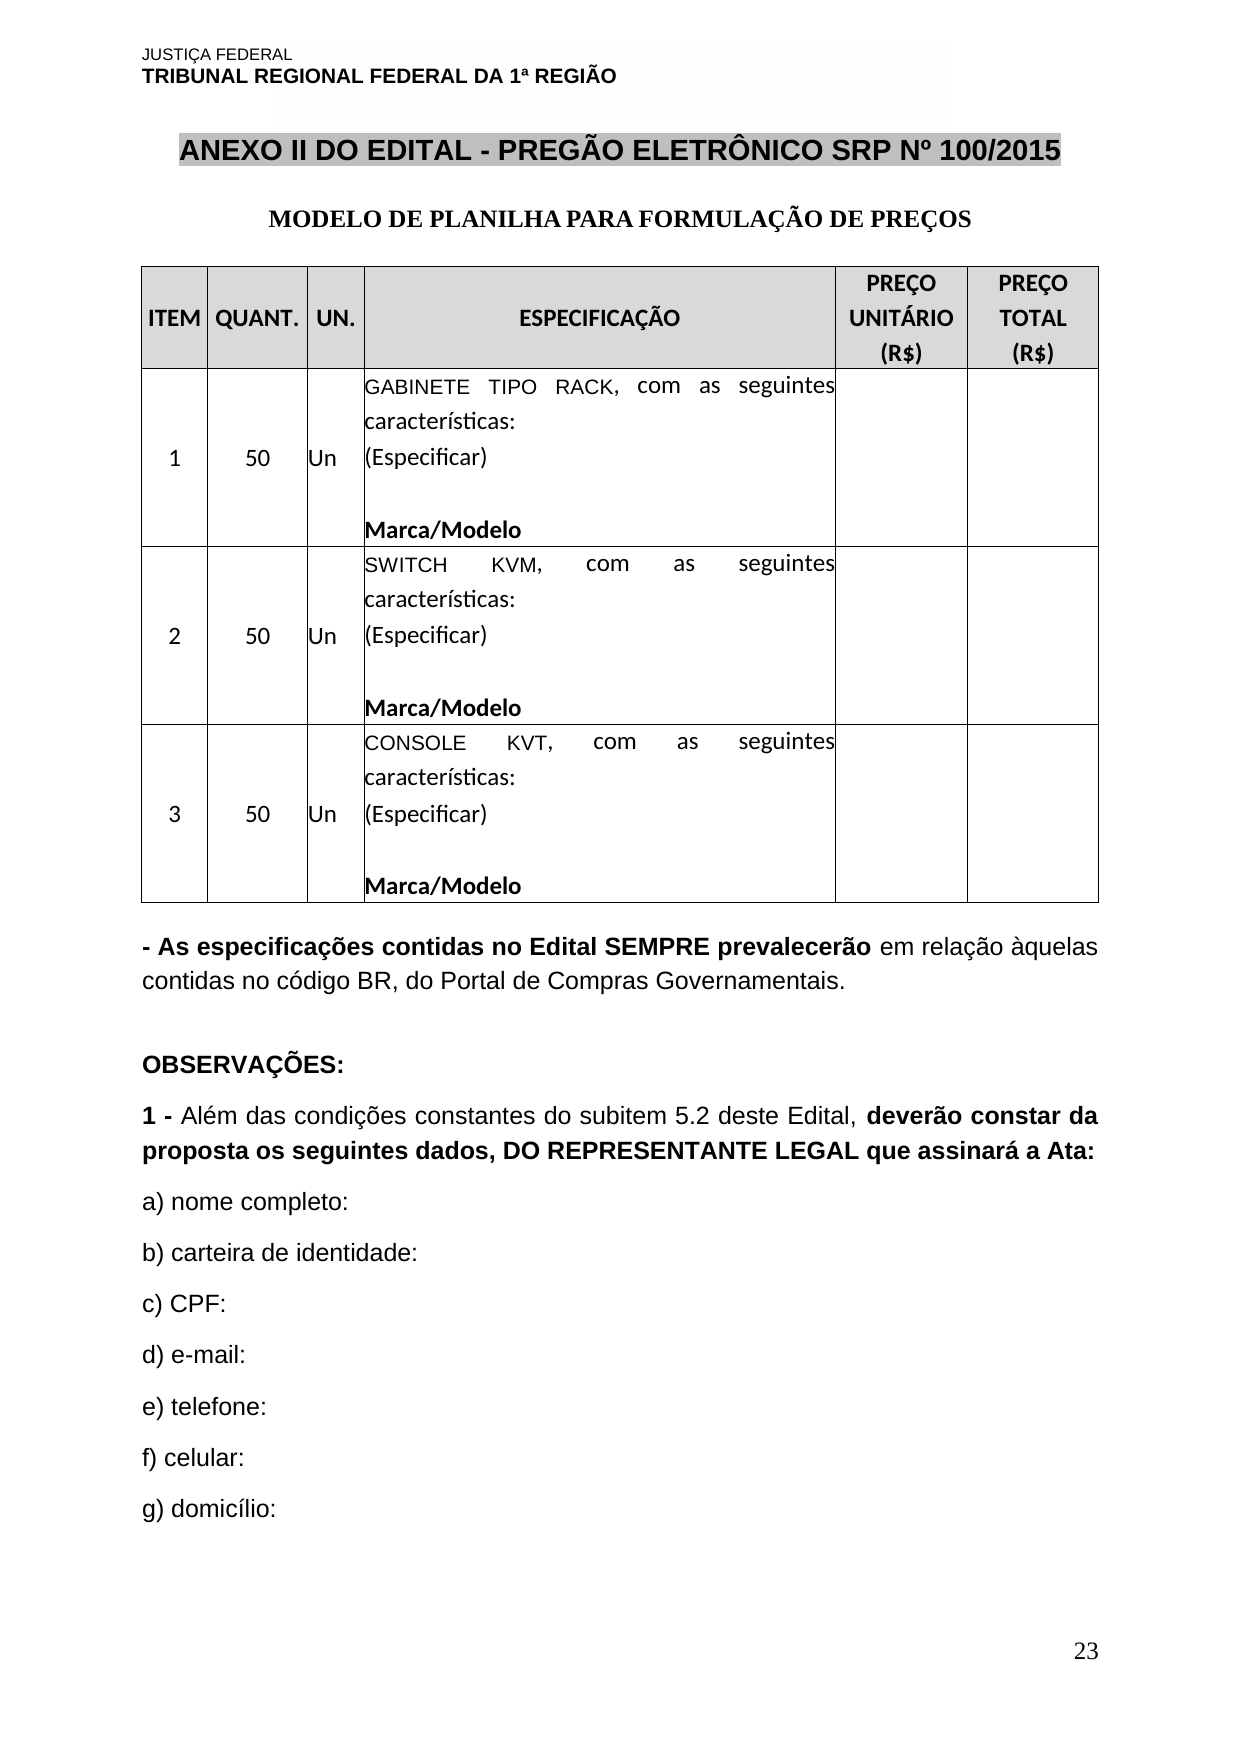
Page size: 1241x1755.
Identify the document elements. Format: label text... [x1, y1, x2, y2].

table_cell SWITCH KVM, com as seguintes características: (Especificar) Marca/Modelo [365, 547, 835, 724]
table_cell 50 [208, 369, 307, 546]
text OBSERVAÇÕES: [142, 1050, 1098, 1079]
text c) CPF: [142, 1289, 1098, 1318]
table_cell 1 [142, 369, 207, 546]
subtitle ANEXO II DO EDITAL - PREGÃO ELETRÔNICO SRP Nº 100/2015 [142, 133, 1098, 166]
table_cell [836, 725, 967, 902]
table_cell Un [308, 547, 364, 724]
table_header PREÇO UNITÁRIO (R$) [836, 267, 967, 368]
text MODELO DE PLANILHA PARA FORMULAÇÃO DE PREÇOS [142, 204, 1098, 233]
text - As especificações contidas no Edital SEMPRE prevalecerão em relação àquelas contidas no código BR, do Portal de Compras Governamentais. [142, 931, 1098, 995]
table_cell Un [308, 725, 364, 902]
text 1 - Além das condições constantes do subitem 5.2 deste Edital, deverão constar da proposta os seguintes dados, DO REPRESENTANTE LEGAL que assinará a Ata: [142, 1101, 1098, 1164]
table_cell [836, 369, 967, 546]
table_cell [968, 547, 1098, 724]
table_header ESPECIFICAÇÃO [365, 267, 835, 368]
table_cell GABINETE TIPO RACK, com as seguintes características: (Especificar) Marca/Modelo [365, 369, 835, 546]
text d) e-mail: [142, 1340, 1098, 1369]
text a) nome completo: [142, 1187, 1098, 1216]
table_cell 50 [208, 547, 307, 724]
table_cell 50 [208, 725, 307, 902]
text b) carteira de identidade: [142, 1238, 1098, 1267]
table_cell [968, 725, 1098, 902]
table_header UN. [308, 267, 364, 368]
table_header ITEM [142, 267, 207, 368]
table_cell [836, 547, 967, 724]
table_header QUANT. [208, 267, 307, 368]
text g) domicílio: [142, 1494, 1098, 1522]
table_cell [968, 369, 1098, 546]
table_cell Un [308, 369, 364, 546]
table_cell 3 [142, 725, 207, 902]
text e) telefone: [142, 1391, 1098, 1420]
text f) celular: [142, 1443, 1098, 1471]
table_cell 2 [142, 547, 207, 724]
table_header PREÇO TOTAL (R$) [968, 267, 1098, 368]
table_cell CONSOLE KVT, com as seguintes características: (Especificar) Marca/Modelo [365, 725, 835, 902]
